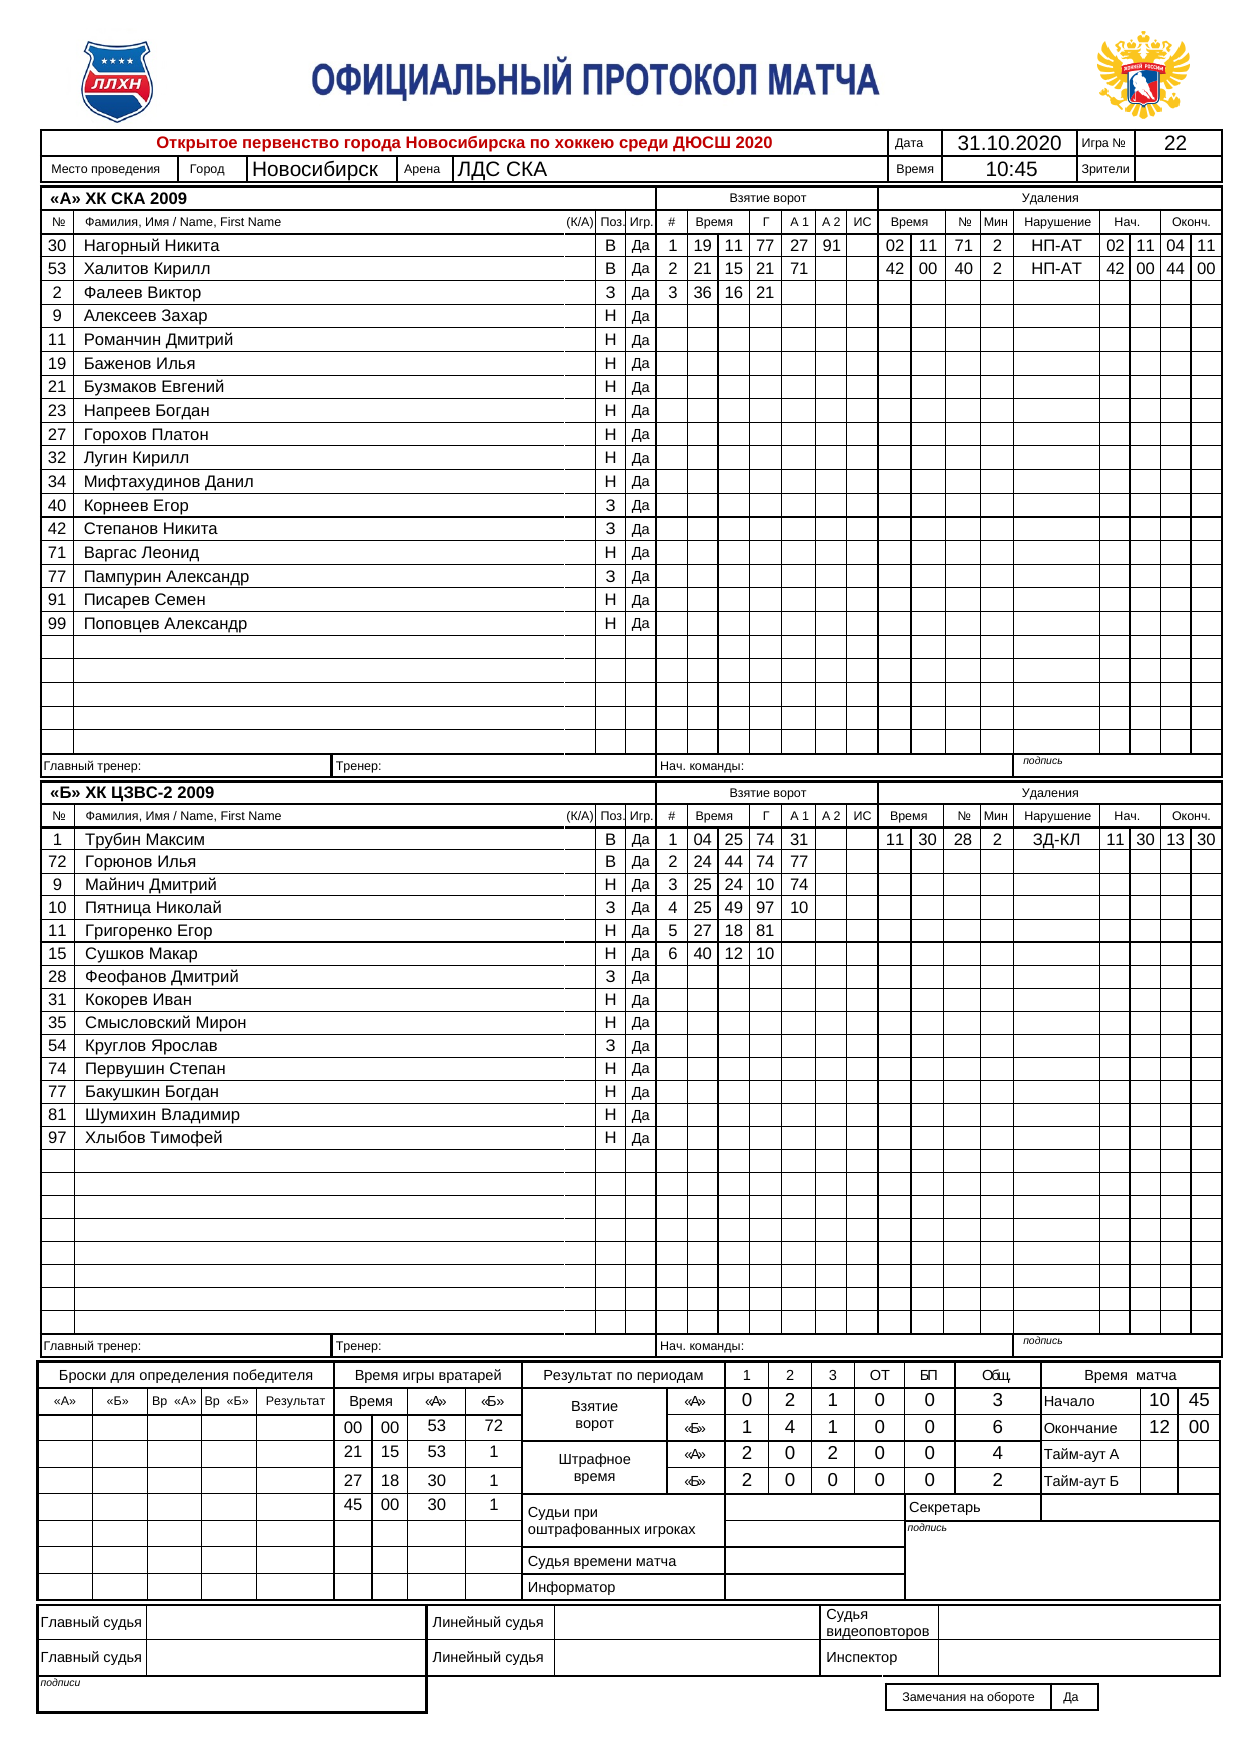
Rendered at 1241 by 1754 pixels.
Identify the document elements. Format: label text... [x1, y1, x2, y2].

table_cell [565, 328, 595, 351]
table_cell Да [626, 446, 655, 469]
table_cell [596, 1265, 625, 1287]
table_cell [816, 470, 846, 493]
table_cell [750, 328, 781, 351]
table_cell Да [626, 423, 655, 445]
table_cell [981, 423, 1013, 445]
table_cell [847, 423, 877, 445]
table_cell Да [626, 565, 655, 587]
table_cell [879, 328, 910, 351]
table_cell [719, 1311, 749, 1333]
table_cell Да [626, 989, 655, 1011]
table_cell [626, 1150, 655, 1172]
table_cell [565, 1104, 595, 1126]
table_cell [74, 707, 564, 729]
table_cell Да [626, 943, 655, 964]
table_cell [879, 281, 910, 303]
table_cell [565, 1012, 595, 1033]
table_cell [782, 920, 815, 941]
table_cell [626, 636, 655, 658]
table_cell 54 [42, 1035, 74, 1057]
table_cell [1192, 636, 1221, 658]
table_cell 42 [42, 518, 73, 540]
table_cell Да [626, 235, 655, 256]
table_cell Да [626, 588, 655, 611]
table_cell 04 [1161, 235, 1190, 256]
table_cell [688, 1242, 717, 1264]
table_cell [565, 920, 595, 941]
table_cell [750, 588, 781, 611]
table_cell [816, 328, 846, 351]
table_cell подпись [1014, 1335, 1221, 1356]
table_cell [944, 874, 980, 895]
table_cell [1161, 943, 1190, 964]
table_cell 11 [1100, 829, 1129, 849]
table_cell Инспектор [821, 1640, 938, 1675]
table_cell [912, 305, 945, 327]
table_cell [1100, 565, 1129, 587]
table_cell [1161, 636, 1190, 658]
table_cell [688, 305, 717, 327]
table_cell Тайм-аут А [1042, 1441, 1140, 1467]
table_cell [1100, 588, 1129, 611]
table_cell З [596, 494, 625, 516]
table_cell 36 [688, 281, 717, 303]
table_cell [1161, 1311, 1190, 1333]
table_cell 00 [912, 257, 945, 280]
table_cell [1131, 683, 1160, 706]
table_cell [847, 588, 877, 611]
table_cell [719, 1081, 749, 1103]
table_cell [1014, 1265, 1099, 1287]
table_cell подпись [906, 1522, 1219, 1599]
table_cell [879, 1196, 910, 1218]
table_cell [1131, 896, 1160, 918]
table_cell [912, 1173, 943, 1195]
table_cell [335, 1547, 371, 1573]
table_cell [847, 1081, 877, 1103]
table_cell [981, 470, 1013, 493]
table_cell [202, 1416, 256, 1440]
table_cell [879, 1035, 910, 1057]
table_cell [1131, 1196, 1160, 1218]
table_cell [847, 966, 877, 987]
table_cell [202, 1521, 256, 1546]
table_cell [1161, 989, 1190, 1011]
table_cell [596, 1288, 625, 1310]
table_cell [719, 1173, 749, 1195]
table_cell [1100, 518, 1129, 540]
table_cell [750, 423, 781, 445]
table_cell 1 [812, 1415, 854, 1440]
table_cell Круглов Ярослав [75, 1035, 564, 1057]
table_cell [1131, 281, 1160, 303]
table_cell [1192, 683, 1221, 706]
table_cell [847, 281, 877, 303]
table_cell [148, 1468, 201, 1493]
table_cell Да [626, 612, 655, 634]
table_cell [719, 305, 749, 327]
table_cell [981, 588, 1013, 611]
table_cell Главный судья [39, 1640, 146, 1675]
table_cell 21 [688, 257, 717, 280]
table_cell 11 [912, 235, 945, 256]
table_cell [847, 1196, 877, 1218]
table_cell [565, 850, 595, 872]
table_cell [981, 683, 1013, 706]
table_cell [565, 1265, 595, 1287]
table_cell [1192, 707, 1221, 729]
table_cell Да [626, 541, 655, 564]
table_cell [1100, 470, 1129, 493]
table_cell [1014, 565, 1099, 587]
table_cell [912, 352, 945, 374]
table_cell [879, 920, 910, 941]
table_cell [1161, 966, 1190, 987]
table_cell 81 [750, 920, 781, 941]
table_cell 53 [42, 257, 73, 280]
table_cell [335, 1574, 371, 1599]
table_cell «А» [408, 1389, 465, 1413]
table_cell [1131, 636, 1160, 658]
table_cell З [596, 281, 625, 303]
table_cell 77 [782, 850, 815, 872]
table_cell ИС [847, 805, 877, 826]
table_cell [626, 1196, 655, 1218]
table_cell [847, 874, 877, 895]
table_cell [596, 1173, 625, 1195]
table_cell [1192, 328, 1221, 351]
table_cell [1192, 1288, 1221, 1310]
table_cell 25 [719, 829, 749, 849]
table_cell [1192, 1104, 1221, 1126]
table_cell 21 [42, 376, 73, 398]
table_cell Степанов Никита [74, 518, 564, 540]
table_cell Арена [398, 157, 452, 181]
table_cell [719, 1265, 749, 1287]
table_cell [1131, 1311, 1160, 1333]
table_cell [657, 1127, 687, 1149]
table_cell [847, 257, 877, 280]
table_cell «Б » [466, 1389, 521, 1413]
table_cell [1014, 920, 1099, 941]
table_cell [879, 423, 910, 445]
table_cell [981, 1081, 1013, 1103]
table_cell 99 [42, 612, 73, 634]
table_cell 2 [657, 850, 687, 872]
table_cell [75, 1150, 564, 1172]
table_cell [1014, 494, 1099, 516]
table_cell [782, 659, 815, 682]
table_cell Н [596, 305, 625, 327]
table_cell [912, 1150, 943, 1172]
table_cell 4 [657, 896, 687, 918]
table_cell Романчин Дмитрий [74, 328, 564, 351]
table_cell [782, 518, 815, 540]
table_cell [657, 305, 687, 327]
table_header Общ. [956, 1363, 1040, 1387]
table_cell [1192, 874, 1221, 895]
table_cell Кокорев Иван [75, 989, 564, 1011]
table_cell [750, 966, 781, 987]
table_cell [1131, 989, 1160, 1011]
table_cell 42 [1100, 257, 1129, 280]
table_header 2 [769, 1363, 811, 1387]
table_cell [626, 1311, 655, 1333]
table_cell [373, 1574, 407, 1599]
table_cell [944, 1288, 980, 1310]
table_cell [565, 470, 595, 493]
table_cell Главный тренер: [42, 1335, 330, 1356]
table_cell [912, 896, 943, 918]
table_cell [719, 1058, 749, 1079]
table_cell [1014, 896, 1099, 918]
table_cell [750, 376, 781, 398]
table_cell [688, 541, 717, 564]
table_cell Шумихин Владимир [75, 1104, 564, 1126]
table_cell [939, 1606, 1219, 1639]
table_cell [946, 707, 980, 729]
table_cell [750, 541, 781, 564]
table_cell 00 [1192, 257, 1221, 280]
table_cell [750, 446, 781, 469]
table_cell [1100, 1081, 1129, 1103]
table_cell [202, 1547, 256, 1573]
table_cell [981, 1311, 1013, 1333]
table_cell Игр. [626, 211, 655, 233]
table_cell [1161, 659, 1190, 682]
table_cell 15 [719, 257, 749, 280]
table_cell [428, 1677, 882, 1711]
table_cell [1192, 1242, 1221, 1264]
table_cell [879, 636, 910, 658]
table_cell [847, 399, 877, 422]
table_cell [883, 1677, 1220, 1681]
table_cell [596, 636, 625, 658]
table_cell [555, 1606, 819, 1639]
table_cell [847, 730, 877, 753]
table_cell [688, 446, 717, 469]
table_cell [688, 470, 717, 493]
table_cell Результат [257, 1389, 333, 1413]
table_cell [847, 829, 877, 849]
table_cell [1192, 1173, 1221, 1195]
table_cell [1131, 494, 1160, 516]
table_cell Игр. [626, 805, 655, 826]
table_cell [912, 874, 943, 895]
table_cell [408, 1574, 465, 1599]
table_cell 00 [1131, 257, 1160, 280]
table_cell [1100, 636, 1129, 658]
table_cell [816, 399, 846, 422]
table_cell [688, 376, 717, 398]
table_cell [688, 399, 717, 422]
table_cell 42 [879, 257, 910, 280]
table_cell [1131, 1242, 1160, 1264]
table_cell [1161, 1219, 1190, 1241]
table_cell 24 [719, 874, 749, 895]
table_cell [879, 1219, 910, 1241]
table_cell 28 [944, 829, 980, 849]
table_cell [1161, 376, 1190, 398]
table_cell «А» [668, 1442, 724, 1467]
table_cell [1100, 423, 1129, 445]
table_cell Н [596, 612, 625, 634]
table_cell [1042, 1495, 1219, 1520]
table_cell Нагорный Никита [74, 235, 564, 256]
table_cell 10:45 [943, 157, 1076, 181]
table_cell [565, 1081, 595, 1103]
table_cell [148, 1416, 201, 1440]
table_cell [688, 636, 717, 658]
table_cell [946, 423, 980, 445]
table_cell [782, 943, 815, 964]
table_cell [912, 1012, 943, 1033]
table_cell [74, 659, 564, 682]
table_cell Пятница Николай [75, 896, 564, 918]
table_cell Баженов Илья [74, 352, 564, 374]
table_cell [981, 850, 1013, 872]
table_cell [782, 683, 815, 706]
table_cell 44 [1161, 257, 1190, 280]
table_cell 11 [42, 920, 74, 941]
table_cell 32 [42, 446, 73, 469]
table_cell Н [596, 1012, 625, 1033]
table_cell Поз. [596, 211, 625, 233]
table_cell [847, 850, 877, 872]
table_cell Н [596, 328, 625, 351]
table_cell [1100, 305, 1129, 327]
table_cell [1131, 352, 1160, 374]
table_cell [565, 305, 595, 327]
table_cell [657, 707, 687, 729]
table_cell [1161, 1058, 1190, 1079]
table_cell [626, 1288, 655, 1310]
table_cell [946, 305, 980, 327]
table_cell [93, 1416, 147, 1440]
table_cell 71 [42, 541, 73, 564]
table_cell [1161, 588, 1190, 611]
table_cell 1 [657, 235, 687, 256]
table_cell [946, 730, 980, 753]
table_cell [1161, 352, 1190, 374]
table_cell [1014, 305, 1099, 327]
table_cell [93, 1574, 147, 1599]
table_cell [816, 1242, 846, 1264]
table_cell [879, 707, 910, 729]
table_cell [688, 494, 717, 516]
table_cell [565, 943, 595, 964]
table_cell [657, 1196, 687, 1218]
table_cell [847, 1058, 877, 1079]
table_cell [555, 1640, 819, 1675]
table_cell [1192, 989, 1221, 1011]
table_cell [816, 707, 846, 729]
table_cell [596, 1219, 625, 1241]
table_cell [782, 1081, 815, 1103]
table_cell [946, 446, 980, 469]
table_cell 77 [42, 565, 73, 587]
table_cell [944, 1150, 980, 1172]
table_cell [719, 518, 749, 540]
table_cell [847, 943, 877, 964]
table_cell [1131, 1150, 1160, 1172]
table_cell А 2 [816, 211, 846, 233]
table_cell 2 [981, 235, 1013, 256]
table_cell [1161, 896, 1190, 918]
table_cell 10 [750, 874, 781, 895]
table_cell [912, 659, 945, 682]
table_cell 21 [750, 257, 781, 280]
table_cell [1131, 1035, 1160, 1057]
table_cell [981, 1219, 1013, 1241]
table_cell [1014, 1288, 1099, 1310]
table_cell 2 [981, 257, 1013, 280]
table_cell [782, 1035, 815, 1057]
table_cell [816, 730, 846, 753]
table_cell [1100, 943, 1129, 964]
table_cell [816, 257, 846, 280]
table_cell [879, 470, 910, 493]
table_cell [1100, 612, 1129, 634]
table_cell [657, 659, 687, 682]
table_cell [719, 376, 749, 398]
table_cell [981, 966, 1013, 987]
table_cell [1161, 1081, 1190, 1103]
table_cell Город [179, 157, 246, 181]
table_cell [688, 1265, 717, 1287]
table_cell # [657, 211, 687, 233]
table_cell [946, 541, 980, 564]
table_cell 40 [688, 943, 717, 964]
table_cell [565, 541, 595, 564]
table_cell 9 [42, 874, 74, 895]
table_cell [1192, 730, 1221, 753]
table_cell «Б» [93, 1389, 147, 1413]
table_cell [1131, 376, 1160, 398]
table_cell 30 [1192, 829, 1221, 849]
table_cell Напреев Богдан [74, 399, 564, 422]
table_cell 28 [42, 966, 74, 987]
table_cell [1014, 989, 1099, 1011]
table_cell [1131, 707, 1160, 729]
table_cell Мин [981, 805, 1013, 826]
table_cell [1131, 1219, 1160, 1241]
table_cell [1100, 1150, 1129, 1172]
table_cell Феофанов Дмитрий [75, 966, 564, 987]
table_cell [816, 850, 846, 872]
table_cell [373, 1521, 407, 1546]
table_cell 0 [855, 1468, 904, 1493]
table_cell [1014, 1242, 1099, 1264]
table_cell 30 [1131, 829, 1160, 849]
table_cell 0 [905, 1415, 954, 1440]
table_cell 71 [782, 257, 815, 280]
table_cell [847, 1242, 877, 1264]
table_cell 10 [782, 896, 815, 918]
table_cell [719, 399, 749, 422]
table_cell 19 [688, 235, 717, 256]
table_cell 9 [42, 305, 73, 327]
table_cell [944, 1196, 980, 1218]
table_cell [1161, 850, 1190, 872]
table_cell [657, 376, 687, 398]
table_cell [1014, 1104, 1099, 1126]
table_cell Майнич Дмитрий [75, 874, 564, 895]
table_cell 24 [688, 850, 717, 872]
table_cell [565, 707, 595, 729]
table_cell [257, 1468, 333, 1493]
table_cell [1131, 470, 1160, 493]
table_cell [912, 470, 945, 493]
table_cell [39, 1416, 92, 1440]
table_cell ЗД-КЛ [1014, 829, 1099, 849]
table_cell [565, 1127, 595, 1149]
table_cell [75, 1196, 564, 1218]
table_cell [912, 399, 945, 422]
table_cell [1179, 1441, 1219, 1467]
table_cell [1100, 446, 1129, 469]
table_cell 25 [688, 896, 717, 918]
table_cell [782, 588, 815, 611]
table_cell [912, 1104, 943, 1126]
table_cell [946, 281, 980, 303]
table_cell [1100, 399, 1129, 422]
table_cell Да [626, 1012, 655, 1033]
table_cell [816, 659, 846, 682]
table_cell [847, 518, 877, 540]
table_cell [93, 1547, 147, 1573]
table_cell [847, 1012, 877, 1033]
table_cell [1131, 423, 1160, 445]
table_cell З [596, 565, 625, 587]
table_cell 10 [1141, 1389, 1177, 1413]
table_cell [847, 612, 877, 634]
table_header Удаления [879, 783, 1221, 803]
table_cell Судья видеоповторов [821, 1606, 938, 1639]
table_cell 11 [42, 328, 73, 351]
table_cell 2 [726, 1468, 768, 1493]
table_cell [657, 446, 687, 469]
table_cell 00 [335, 1416, 371, 1440]
table_cell [782, 1311, 815, 1333]
table_cell 6 [657, 943, 687, 964]
table_cell [981, 1242, 1013, 1264]
table_cell [1192, 1058, 1221, 1079]
table_cell [1100, 1196, 1129, 1218]
table_cell 12 [719, 943, 749, 964]
table_cell [1099, 1682, 1220, 1711]
table_cell 72 [42, 850, 74, 872]
table_cell 0 [812, 1468, 854, 1493]
table_cell [1192, 1035, 1221, 1057]
table_cell 3 [657, 874, 687, 895]
table_cell «Б» [668, 1415, 724, 1440]
table_cell [1014, 636, 1099, 658]
table_cell [466, 1547, 521, 1573]
table_cell 25 [688, 874, 717, 895]
table_cell З [596, 518, 625, 540]
table_cell [981, 541, 1013, 564]
table_cell [879, 1104, 910, 1126]
table_cell [946, 376, 980, 398]
table_cell [93, 1494, 147, 1520]
table_cell [847, 1311, 877, 1333]
table_cell [879, 989, 910, 1011]
table_cell [1131, 874, 1160, 895]
table_cell [1192, 518, 1221, 540]
table_cell [879, 518, 910, 540]
table_cell [565, 257, 595, 280]
table_cell Н [596, 1104, 625, 1126]
table_cell Пампурин Александр [74, 565, 564, 587]
table_cell [1131, 1081, 1160, 1103]
table_cell [946, 328, 980, 351]
table_cell [657, 423, 687, 445]
table_cell [1014, 1081, 1099, 1103]
table_cell [565, 730, 595, 753]
table_cell [912, 966, 943, 987]
table_cell [816, 829, 846, 849]
table_cell [912, 707, 945, 729]
table_cell [626, 1242, 655, 1264]
table_cell [147, 1606, 425, 1639]
table_cell [1161, 874, 1190, 895]
table_cell [1100, 1311, 1129, 1333]
table_cell [719, 1012, 749, 1033]
table_cell [847, 235, 877, 256]
table_cell [719, 612, 749, 634]
table_cell [816, 494, 846, 516]
table_cell 2 [769, 1389, 811, 1413]
table_cell [912, 850, 943, 872]
table_cell [912, 636, 945, 658]
table_cell Н [596, 423, 625, 445]
table_cell [1161, 446, 1190, 469]
table_cell Фамилия, Имя / Name, First Name [75, 805, 565, 826]
table_cell Оконч. [1161, 805, 1221, 826]
table_cell [879, 612, 910, 634]
table_cell [981, 1196, 1013, 1218]
table_cell [750, 565, 781, 587]
table_cell № [946, 211, 980, 233]
table_cell 2 [726, 1442, 768, 1467]
table_cell [1192, 588, 1221, 611]
table_cell [596, 1150, 625, 1172]
table_cell [879, 874, 910, 895]
table_cell [847, 989, 877, 1011]
table_cell [1131, 305, 1160, 327]
table_cell В [596, 235, 625, 256]
table_cell Поз. [596, 805, 625, 826]
table_cell [657, 683, 687, 706]
table_cell [657, 1012, 687, 1033]
table_cell [688, 565, 717, 587]
table_cell Оконч. [1161, 211, 1221, 233]
table_cell Трубин Максим [75, 829, 564, 849]
table_cell [688, 1150, 717, 1172]
table_cell [912, 1081, 943, 1103]
table_cell [782, 494, 815, 516]
table_cell [626, 730, 655, 753]
table_cell [1014, 352, 1099, 374]
table_cell Да [626, 257, 655, 280]
table_cell [202, 1494, 256, 1520]
table_cell [565, 1058, 595, 1079]
table_cell [1100, 1012, 1129, 1033]
table_cell [1014, 1173, 1099, 1195]
table_header Замечания на обороте [887, 1685, 1050, 1709]
table_cell Да [626, 376, 655, 398]
table_cell [816, 1104, 846, 1126]
table_cell Да [626, 829, 655, 849]
table_cell [782, 1150, 815, 1172]
table_cell [719, 446, 749, 469]
table_cell [688, 423, 717, 445]
table_cell [1100, 1035, 1129, 1057]
table_cell 30 [408, 1468, 465, 1493]
table_cell НП-АТ [1014, 235, 1099, 256]
table_cell [688, 966, 717, 987]
table_cell 5 [657, 920, 687, 941]
table_header «А» ХК СКА 2009 [42, 188, 655, 209]
table_cell 0 [769, 1468, 811, 1493]
table_cell [879, 1242, 910, 1264]
table_header Взятие ворот [657, 783, 877, 803]
table_cell [719, 541, 749, 564]
table_cell [688, 659, 717, 682]
table_cell [1161, 470, 1190, 493]
table_cell [981, 1035, 1013, 1057]
table_cell [688, 1196, 717, 1218]
table_cell [565, 1219, 595, 1241]
table_cell [782, 730, 815, 753]
table_cell [565, 683, 595, 706]
table_cell Н [596, 874, 625, 895]
table_cell [912, 423, 945, 445]
table_cell [565, 1173, 595, 1195]
table_cell [782, 707, 815, 729]
table_cell 30 [912, 829, 943, 849]
table_cell Мифтахудинов Данил [74, 470, 564, 493]
table_cell 21 [335, 1441, 371, 1467]
table_cell 45 [1179, 1389, 1219, 1413]
table_cell № [42, 805, 74, 826]
table_cell [879, 1150, 910, 1172]
table_cell [1014, 1012, 1099, 1033]
table_cell [596, 730, 625, 753]
table_cell подпись [1014, 755, 1221, 776]
table_cell [39, 1441, 92, 1467]
table_cell Окончание [1042, 1415, 1140, 1440]
table_cell [816, 920, 846, 941]
table_cell [719, 328, 749, 351]
table_cell [782, 1058, 815, 1079]
table_cell 15 [373, 1441, 407, 1467]
table_cell [1192, 1150, 1221, 1172]
table_cell 31 [42, 989, 74, 1011]
table_cell [565, 1242, 595, 1264]
table_cell Штрафное время [523, 1442, 666, 1493]
table_cell Новосибирск [248, 157, 396, 181]
table_cell 19 [42, 352, 73, 374]
table_cell [1100, 352, 1129, 374]
table_cell [981, 989, 1013, 1011]
table_cell [782, 1012, 815, 1033]
table_cell [626, 1265, 655, 1287]
table_cell [782, 966, 815, 987]
table_cell [1192, 1127, 1221, 1149]
table_cell [1192, 612, 1221, 634]
table_cell Первушин Степан [75, 1058, 564, 1079]
table_cell [816, 1288, 846, 1310]
table_cell 30 [42, 235, 73, 256]
table_cell 12 [1141, 1415, 1177, 1440]
table_cell [1141, 1468, 1177, 1493]
table_cell В [596, 829, 625, 849]
table_cell [912, 1058, 943, 1079]
table_cell [782, 989, 815, 1011]
table_cell [688, 683, 717, 706]
table_cell [912, 518, 945, 540]
table_cell З [596, 1035, 625, 1057]
table_cell Время [889, 157, 941, 181]
table_cell Нарушение [1014, 805, 1099, 826]
table_cell [1014, 423, 1099, 445]
table_cell Место проведения [42, 157, 177, 181]
table_cell Судья времени матча [523, 1548, 724, 1573]
table_cell 4 [956, 1442, 1040, 1467]
table_cell [719, 352, 749, 374]
table_cell [912, 1288, 943, 1310]
table_cell Григоренко Егор [75, 920, 564, 941]
table_cell Вр «Б» [202, 1389, 256, 1413]
table_cell [1136, 157, 1221, 181]
table_cell «А» [668, 1389, 724, 1413]
table_cell [75, 1242, 564, 1264]
table_cell Судьи при оштрафованных игроках [523, 1495, 724, 1546]
table_cell [847, 1150, 877, 1172]
table_cell Да [626, 874, 655, 895]
table_cell [782, 636, 815, 658]
table_cell [981, 1288, 1013, 1310]
table_cell 13 [1161, 829, 1190, 849]
table_cell [565, 352, 595, 374]
table_cell [1192, 1265, 1221, 1287]
table_cell [1192, 966, 1221, 987]
table_cell [750, 636, 781, 658]
table_cell [782, 423, 815, 445]
table_cell [816, 989, 846, 1011]
table_cell [816, 1035, 846, 1057]
table_cell 23 [42, 399, 73, 422]
table_cell [816, 1196, 846, 1218]
table_cell [816, 376, 846, 398]
table_cell [912, 281, 945, 303]
table_cell Нач. команды: [657, 755, 1012, 776]
table_cell 1 [657, 829, 687, 849]
table_cell [719, 1219, 749, 1241]
table_cell [657, 399, 687, 422]
table_cell [1131, 920, 1160, 941]
table_cell Да [626, 399, 655, 422]
table_cell [981, 446, 1013, 469]
table_cell [782, 1288, 815, 1310]
table_cell 00 [373, 1494, 407, 1520]
table_cell 6 [956, 1415, 1040, 1440]
table_cell [719, 1288, 749, 1310]
table_cell 1 [466, 1441, 521, 1467]
table_cell [1100, 659, 1129, 682]
table_cell [93, 1468, 147, 1493]
table_cell ИС [847, 211, 877, 233]
table_cell [944, 966, 980, 987]
table_cell 77 [42, 1081, 74, 1103]
table_cell [981, 943, 1013, 964]
table_cell [782, 1219, 815, 1241]
table_cell [750, 1311, 781, 1333]
table_cell [879, 1012, 910, 1033]
table_cell Нач. [1100, 805, 1160, 826]
table_cell [719, 966, 749, 987]
table_cell [816, 966, 846, 987]
table_cell [912, 730, 945, 753]
table_cell [816, 305, 846, 327]
table_cell [847, 1104, 877, 1126]
table_cell Главный судья [39, 1606, 146, 1639]
table_cell [1100, 281, 1129, 303]
table_cell [879, 305, 910, 327]
table_cell [657, 352, 687, 374]
table_cell [565, 1288, 595, 1310]
table_cell [719, 1127, 749, 1149]
table_cell [657, 989, 687, 1011]
table_cell [1161, 1035, 1190, 1057]
table_cell 74 [750, 829, 781, 849]
table_cell Бакушкин Богдан [75, 1081, 564, 1103]
table_cell [565, 565, 595, 587]
table_cell 02 [1100, 235, 1129, 256]
table_cell 97 [42, 1127, 74, 1149]
table_cell [42, 683, 73, 706]
table_cell [946, 399, 980, 422]
table_cell [944, 1127, 980, 1149]
table_cell [1100, 1104, 1129, 1126]
table_cell [257, 1494, 333, 1520]
table_cell Да [626, 352, 655, 374]
table_cell [1161, 518, 1190, 540]
table_cell [1161, 920, 1190, 941]
table_cell Н [596, 943, 625, 964]
table_cell [1014, 683, 1099, 706]
table_cell 0 [726, 1389, 768, 1413]
table_cell [1014, 1035, 1099, 1057]
table_cell [719, 707, 749, 729]
table_cell [565, 281, 595, 303]
table_cell [1161, 707, 1190, 729]
table_cell [596, 1311, 625, 1333]
table_cell [1014, 470, 1099, 493]
table_cell [1161, 730, 1190, 753]
table_cell [946, 518, 980, 540]
table_cell [565, 966, 595, 987]
table_cell [879, 683, 910, 706]
table_cell [750, 305, 781, 327]
table_cell [1131, 966, 1160, 987]
table_cell 97 [750, 896, 781, 918]
table_cell [782, 352, 815, 374]
table_cell [879, 1081, 910, 1103]
table_cell [688, 730, 717, 753]
table_cell [816, 352, 846, 374]
table_cell [946, 659, 980, 682]
table_cell Смысловский Мирон [75, 1012, 564, 1033]
table_cell [1014, 1219, 1099, 1241]
table_cell 2 [812, 1442, 854, 1467]
table_cell Г [750, 805, 781, 826]
table_cell (К/А) [565, 211, 595, 233]
table_cell [657, 1173, 687, 1195]
table_cell [879, 588, 910, 611]
table_cell 0 [905, 1442, 954, 1467]
table_cell [1141, 1441, 1177, 1467]
table_cell 3 [956, 1389, 1040, 1413]
table_cell [1014, 850, 1099, 872]
table_cell [847, 494, 877, 516]
table_header Удаления [879, 188, 1221, 209]
table_cell [565, 874, 595, 895]
table_cell [1014, 281, 1099, 303]
table_cell [847, 305, 877, 327]
table_cell [1100, 376, 1129, 398]
table_cell [750, 1104, 781, 1126]
table_cell 31 [782, 829, 815, 849]
table_cell 0 [905, 1389, 954, 1413]
table_cell [1131, 850, 1160, 872]
table_cell Бузмаков Евгений [74, 376, 564, 398]
table_cell 11 [1192, 235, 1221, 256]
table_cell 74 [750, 850, 781, 872]
table_cell [946, 612, 980, 634]
table_cell 81 [42, 1104, 74, 1126]
table_cell [912, 683, 945, 706]
table_cell [1131, 1012, 1160, 1033]
table_cell [42, 707, 73, 729]
table_cell [42, 1150, 74, 1172]
table_cell [912, 541, 945, 564]
table_cell [1131, 1127, 1160, 1149]
table_cell [847, 1173, 877, 1195]
table_cell [782, 376, 815, 398]
table_cell 18 [373, 1468, 407, 1493]
table_cell [782, 1265, 815, 1287]
table_cell [981, 1127, 1013, 1149]
table_cell 1 [812, 1389, 854, 1413]
table_cell [1192, 565, 1221, 587]
table_cell [750, 1012, 781, 1033]
table_cell [596, 1242, 625, 1264]
table_cell [1100, 989, 1129, 1011]
table_cell [1100, 920, 1129, 941]
table_cell Да [626, 470, 655, 493]
table_cell [657, 518, 687, 540]
table_cell А 2 [816, 805, 846, 826]
table_cell [626, 1219, 655, 1241]
table_cell Да [626, 328, 655, 351]
table_cell [657, 1311, 687, 1333]
table_cell [39, 1468, 92, 1493]
table_cell Да [626, 1058, 655, 1079]
table_cell [1192, 850, 1221, 872]
table_cell [565, 896, 595, 918]
table_cell Н [596, 1058, 625, 1079]
table_cell [148, 1547, 201, 1573]
table_cell [750, 494, 781, 516]
table_cell [847, 1288, 877, 1310]
table_cell 11 [879, 829, 910, 849]
table_header ОТ [855, 1363, 904, 1387]
table_cell [74, 683, 564, 706]
table_cell Да [626, 896, 655, 918]
table_cell Писарев Семен [74, 588, 564, 611]
table_cell [981, 1058, 1013, 1079]
table_cell [981, 636, 1013, 658]
table_cell [847, 683, 877, 706]
table_cell «А» [39, 1389, 92, 1413]
table_cell [912, 1196, 943, 1218]
table_cell [1131, 730, 1160, 753]
table_cell Время [688, 211, 749, 233]
table_cell 1 [466, 1468, 521, 1493]
table_cell [1014, 730, 1099, 753]
table_cell [1161, 1173, 1190, 1195]
table_cell [42, 1288, 74, 1310]
table_cell [657, 328, 687, 351]
table_header Да [1052, 1685, 1097, 1709]
table_cell [1131, 565, 1160, 587]
table_cell [879, 399, 910, 422]
table_cell 45 [335, 1494, 371, 1520]
table_cell [1131, 1058, 1160, 1079]
table_cell [148, 1441, 201, 1467]
table_cell [816, 1173, 846, 1195]
table_cell [688, 1081, 717, 1103]
table_cell [719, 989, 749, 1011]
table_cell Да [626, 966, 655, 987]
table_cell [257, 1441, 333, 1467]
table_cell 91 [42, 588, 73, 611]
table_cell [1161, 565, 1190, 587]
table_cell [879, 1288, 910, 1310]
table_cell № [944, 805, 980, 826]
table_cell [1192, 1012, 1221, 1033]
table_cell [688, 1173, 717, 1195]
table_cell [719, 1242, 749, 1264]
table_cell Да [626, 281, 655, 303]
table_cell [1192, 352, 1221, 374]
table_cell [1100, 896, 1129, 918]
table_cell [782, 399, 815, 422]
table_cell ЛДС СКА [454, 157, 887, 181]
table_cell [719, 588, 749, 611]
table_cell [257, 1547, 333, 1573]
table_cell [879, 966, 910, 987]
table_cell [981, 1012, 1013, 1033]
table_cell [816, 1265, 846, 1287]
table_cell [1192, 896, 1221, 918]
table_cell [946, 636, 980, 658]
table_cell [816, 1081, 846, 1103]
table_cell [1192, 494, 1221, 516]
table_cell [657, 612, 687, 634]
table_cell [74, 636, 564, 658]
table_cell [1014, 659, 1099, 682]
table_cell [1014, 966, 1099, 987]
table_cell Г [750, 211, 781, 233]
table_cell [1161, 328, 1190, 351]
table_cell [202, 1468, 256, 1493]
table_cell [657, 730, 687, 753]
table_cell [847, 328, 877, 351]
table_cell [1014, 1058, 1099, 1079]
table_cell [750, 352, 781, 374]
table_cell [565, 659, 595, 682]
table_cell [42, 1265, 74, 1287]
table_cell [719, 636, 749, 658]
table_cell [1014, 518, 1099, 540]
table_cell Начало [1042, 1389, 1140, 1413]
table_cell [1014, 399, 1099, 422]
table_cell [1161, 1265, 1190, 1287]
table_cell 10 [42, 896, 74, 918]
table_cell [944, 1242, 980, 1264]
table_cell 2 [657, 257, 687, 280]
table_cell [1131, 612, 1160, 634]
table_cell (К/А) [565, 805, 595, 826]
table_cell [657, 1265, 687, 1287]
table_cell 71 [946, 235, 980, 256]
table_cell [1192, 1311, 1221, 1333]
table_cell [565, 636, 595, 658]
table_cell [408, 1521, 465, 1546]
table_cell [1014, 612, 1099, 634]
table_cell [42, 730, 73, 753]
table_cell 53 [408, 1441, 465, 1467]
table_cell [847, 707, 877, 729]
table_cell Секретарь [906, 1495, 1040, 1520]
table_cell [946, 352, 980, 374]
table_cell [688, 518, 717, 540]
picture [5, 28, 1197, 129]
table_cell [1192, 1219, 1221, 1241]
table_cell [565, 446, 595, 469]
table_cell [944, 989, 980, 1011]
table_cell [257, 1574, 333, 1599]
table_cell 18 [719, 920, 749, 941]
table_cell [944, 1035, 980, 1057]
table_cell [688, 1058, 717, 1079]
table_cell Информатор [523, 1575, 724, 1599]
table_cell Линейный судья [428, 1606, 554, 1639]
table_header Взятие ворот [657, 188, 877, 209]
table_cell [1131, 588, 1160, 611]
table_cell [847, 1219, 877, 1241]
table_cell 11 [719, 235, 749, 256]
table_cell [1100, 966, 1129, 987]
table_cell [626, 1173, 655, 1195]
table_cell [74, 730, 564, 753]
table_cell [879, 1173, 910, 1195]
table_cell [879, 1127, 910, 1149]
table_cell [657, 494, 687, 516]
table_cell [750, 1058, 781, 1079]
table_cell [719, 1104, 749, 1126]
table_cell [1100, 730, 1129, 753]
table_cell В [596, 257, 625, 280]
table_cell [981, 352, 1013, 374]
table_cell [981, 518, 1013, 540]
table_cell [335, 1521, 371, 1546]
table_cell Хлыбов Тимофей [75, 1127, 564, 1149]
table_cell [946, 588, 980, 611]
table_cell Н [596, 920, 625, 941]
table_cell [816, 541, 846, 564]
table_cell Да [626, 518, 655, 540]
table_cell [39, 1547, 92, 1573]
table_cell [1100, 707, 1129, 729]
table_cell [596, 659, 625, 682]
table_cell [879, 446, 910, 469]
table_cell [719, 1196, 749, 1218]
table_cell [39, 1574, 92, 1599]
table_cell [847, 352, 877, 374]
table_cell [626, 707, 655, 729]
table_cell [688, 352, 717, 374]
table_cell Тренер: [333, 1335, 655, 1356]
table_cell [565, 612, 595, 634]
table_cell [1131, 446, 1160, 469]
table_cell [1100, 1288, 1129, 1310]
table_cell [1179, 1468, 1219, 1493]
table_cell [1192, 423, 1221, 445]
table_cell [879, 850, 910, 872]
table_cell [912, 1242, 943, 1264]
table_cell [1192, 659, 1221, 682]
table_cell 1 [466, 1494, 521, 1520]
table_cell [912, 494, 945, 516]
table_cell [912, 1219, 943, 1241]
table_cell [750, 989, 781, 1011]
table_cell Да [626, 494, 655, 516]
table_cell [565, 1311, 595, 1333]
table_cell 16 [719, 281, 749, 303]
table_cell [981, 1150, 1013, 1172]
table_cell [816, 518, 846, 540]
table_cell [657, 565, 687, 587]
table_cell 40 [42, 494, 73, 516]
table_cell [1192, 281, 1221, 303]
table_cell [750, 1288, 781, 1310]
table_cell [147, 1640, 425, 1675]
table_cell [565, 588, 595, 611]
table_cell [1161, 1288, 1190, 1310]
table_cell [1131, 1173, 1160, 1195]
table_cell [750, 612, 781, 634]
table_cell [816, 1058, 846, 1079]
table_cell [879, 541, 910, 564]
table_cell [912, 565, 945, 587]
table_cell [750, 1081, 781, 1103]
table_cell [1161, 1012, 1190, 1033]
table_cell [1161, 1242, 1190, 1264]
table_cell [782, 565, 815, 587]
table_cell [1192, 943, 1221, 964]
table_cell Мин [981, 211, 1013, 233]
table_cell [944, 1058, 980, 1079]
table_cell [944, 1265, 980, 1287]
table_cell [944, 1104, 980, 1126]
table_cell [782, 470, 815, 493]
table_cell [596, 683, 625, 706]
table_cell Да [626, 850, 655, 872]
table_cell [912, 376, 945, 398]
table_cell # [657, 805, 687, 826]
table_cell А 1 [782, 211, 815, 233]
table_cell [1100, 874, 1129, 895]
table_cell [202, 1441, 256, 1467]
table_cell [879, 943, 910, 964]
table_cell Время [879, 211, 945, 233]
table_cell [688, 1012, 717, 1033]
table_cell [816, 588, 846, 611]
table_cell [688, 1035, 717, 1057]
table_cell [726, 1575, 904, 1599]
table_cell [879, 659, 910, 682]
table_cell [42, 1173, 74, 1195]
table_cell [750, 683, 781, 706]
table_cell [816, 281, 846, 303]
table_cell № [42, 211, 73, 233]
table_cell [1161, 281, 1190, 303]
table_cell З [596, 896, 625, 918]
table_cell [726, 1521, 904, 1546]
table_cell [148, 1574, 201, 1599]
table_cell [1161, 612, 1190, 634]
table_cell [1161, 1150, 1190, 1172]
table_cell [847, 1127, 877, 1149]
table_cell [816, 1311, 846, 1333]
table_cell [257, 1416, 333, 1440]
table_cell Время [879, 805, 943, 826]
table_cell [565, 235, 595, 256]
table_cell [565, 399, 595, 422]
table_cell [981, 305, 1013, 327]
table_cell [657, 541, 687, 564]
table_cell [596, 707, 625, 729]
table_cell [981, 920, 1013, 941]
table_cell [93, 1441, 147, 1467]
table_cell Взятие ворот [523, 1389, 666, 1440]
table_cell [1014, 874, 1099, 895]
table_cell [816, 1012, 846, 1033]
table_cell [1014, 446, 1099, 469]
table_cell Нач. [1100, 211, 1160, 233]
table_cell Н [596, 989, 625, 1011]
table_cell [1192, 1081, 1221, 1103]
table_cell Н [596, 399, 625, 422]
table_cell [879, 730, 910, 753]
table_cell [944, 1219, 980, 1241]
table_cell 3 [657, 281, 687, 303]
table_cell [750, 659, 781, 682]
table_cell Н [596, 588, 625, 611]
table_cell [596, 1196, 625, 1218]
table_cell [946, 565, 980, 587]
table_cell Фалеев Виктор [74, 281, 564, 303]
table_cell [912, 943, 943, 964]
table_cell [1014, 541, 1099, 564]
table_cell [1161, 1196, 1190, 1218]
table_cell Н [596, 541, 625, 564]
table_cell [981, 565, 1013, 587]
table_cell [1014, 1311, 1099, 1333]
table_cell [1192, 920, 1221, 941]
table_cell 40 [946, 257, 980, 280]
table_cell [657, 966, 687, 987]
table_cell 35 [42, 1012, 74, 1033]
table_cell Тайм-аут Б [1042, 1468, 1140, 1493]
table_cell [847, 636, 877, 658]
table_cell [847, 659, 877, 682]
table_cell 1 [42, 829, 74, 849]
table_cell [373, 1547, 407, 1573]
table_cell НП-АТ [1014, 257, 1099, 280]
table_cell [944, 896, 980, 918]
table_cell [816, 612, 846, 634]
table_cell [1100, 1265, 1129, 1287]
table_cell [782, 281, 815, 303]
table_cell [75, 1173, 564, 1195]
table_cell [565, 494, 595, 516]
table_cell [1192, 541, 1221, 564]
table_cell 2 [956, 1468, 1040, 1493]
table_cell [1014, 707, 1099, 729]
table_cell [1192, 399, 1221, 422]
table_cell [750, 1173, 781, 1195]
table_cell [912, 1127, 943, 1149]
table_cell 10 [750, 943, 781, 964]
table_cell [981, 1265, 1013, 1287]
table_cell «Б» [668, 1468, 724, 1493]
table_cell [1014, 328, 1099, 351]
table_header 1 [726, 1363, 768, 1387]
table_header «Б» ХК ЦЗВС-2 2009 [42, 783, 655, 803]
table_cell 49 [719, 896, 749, 918]
table_cell Нарушение [1014, 211, 1099, 233]
table_cell [939, 1640, 1219, 1675]
table_cell [981, 376, 1013, 398]
table_cell [1100, 541, 1129, 564]
table_cell [657, 470, 687, 493]
table_cell В [596, 850, 625, 872]
table_cell [750, 1265, 781, 1287]
table_cell Алексеев Захар [74, 305, 564, 327]
table_cell [1131, 399, 1160, 422]
table_cell [1100, 683, 1129, 706]
table_cell [1161, 1104, 1190, 1126]
table_cell [750, 470, 781, 493]
table_cell [879, 565, 910, 587]
table_cell [75, 1265, 564, 1287]
table_cell [782, 1242, 815, 1264]
table_cell [816, 565, 846, 587]
table_cell 0 [769, 1442, 811, 1467]
table_cell [847, 1035, 877, 1057]
table_cell [42, 1219, 74, 1241]
table_cell [946, 683, 980, 706]
table_cell 30 [408, 1494, 465, 1520]
table_cell [847, 470, 877, 493]
table_cell [657, 1219, 687, 1241]
table_cell [1192, 305, 1221, 327]
table_cell [1131, 1265, 1160, 1287]
table_cell 34 [42, 470, 73, 493]
table_cell [782, 1196, 815, 1218]
table_cell Да [626, 1127, 655, 1149]
table_cell [1192, 470, 1221, 493]
table_header Открытое первенство города Новосибирска по хоккею среди ДЮСШ 2020 [42, 131, 887, 155]
table_cell [565, 1150, 595, 1172]
table_cell [75, 1311, 564, 1333]
table_cell [981, 399, 1013, 422]
table_cell [847, 376, 877, 398]
table_cell 44 [719, 850, 749, 872]
table_header Дата [889, 131, 941, 155]
table_cell [688, 707, 717, 729]
table_cell [1014, 376, 1099, 398]
table_cell Н [596, 1127, 625, 1149]
table_cell [816, 1219, 846, 1241]
table_cell [1014, 1150, 1099, 1172]
table_cell [750, 399, 781, 422]
table_header Время игры вратарей [335, 1363, 521, 1387]
table_cell [565, 1196, 595, 1218]
table_cell [39, 1521, 92, 1546]
table_cell [816, 896, 846, 918]
table_cell Линейный судья [428, 1640, 554, 1675]
table_cell Варгас Леонид [74, 541, 564, 564]
table_cell [847, 541, 877, 564]
table_cell [657, 1081, 687, 1103]
table_cell Горюнов Илья [75, 850, 564, 872]
table_cell [981, 659, 1013, 682]
table_cell Главный тренер: [42, 755, 330, 776]
table_cell [816, 1150, 846, 1172]
table_header Броски для определения победителя [39, 1363, 333, 1387]
table_cell Фамилия, Имя / Name, First Name [74, 211, 565, 233]
table_cell [782, 305, 815, 327]
table_cell [1161, 494, 1190, 516]
table_cell Сушков Макар [75, 943, 564, 964]
table_cell [981, 612, 1013, 634]
table_cell [75, 1219, 564, 1241]
table_cell [1192, 446, 1221, 469]
table_cell [657, 1150, 687, 1172]
table_cell [981, 730, 1013, 753]
table_cell 27 [782, 235, 815, 256]
table_cell [1161, 305, 1190, 327]
table_cell [750, 518, 781, 540]
table_cell 53 [408, 1416, 465, 1440]
table_cell [1131, 328, 1160, 351]
table_cell [1100, 1242, 1129, 1264]
table_cell [1192, 376, 1221, 398]
table_cell [726, 1548, 904, 1573]
table_cell [847, 565, 877, 587]
table_cell [912, 446, 945, 469]
table_cell [782, 446, 815, 469]
table_cell [981, 707, 1013, 729]
table_cell 74 [782, 874, 815, 895]
table_cell [719, 565, 749, 587]
table_cell [879, 1311, 910, 1333]
table_cell [1100, 1127, 1129, 1149]
table_cell 4 [769, 1415, 811, 1440]
table_cell [944, 1081, 980, 1103]
table_cell [981, 896, 1013, 918]
table_cell [847, 896, 877, 918]
table_cell [657, 1058, 687, 1079]
table_cell [816, 874, 846, 895]
table_cell [944, 1173, 980, 1195]
table_cell [847, 446, 877, 469]
table_cell [1161, 1127, 1190, 1149]
table_cell Да [626, 1081, 655, 1103]
table_cell [93, 1521, 147, 1546]
table_cell Лугин Кирилл [74, 446, 564, 469]
table_cell [688, 989, 717, 1011]
table_cell [1014, 588, 1099, 611]
table_cell 72 [466, 1416, 521, 1440]
table_cell Нач. команды: [657, 1335, 1012, 1356]
table_cell [879, 1265, 910, 1287]
table_cell [912, 1265, 943, 1287]
table_cell [750, 730, 781, 753]
table_cell А 1 [782, 805, 815, 826]
table_cell [75, 1288, 564, 1310]
table_cell 1 [726, 1415, 768, 1440]
table_cell 21 [750, 281, 781, 303]
table_cell [816, 446, 846, 469]
table_cell [981, 1104, 1013, 1126]
table_cell [944, 920, 980, 941]
table_cell [688, 328, 717, 351]
table_cell [657, 1104, 687, 1126]
table_cell [719, 1150, 749, 1172]
table_header Время матча [1042, 1363, 1219, 1387]
table_cell [750, 1196, 781, 1218]
table_cell [879, 896, 910, 918]
table_cell [565, 989, 595, 1011]
table_cell [782, 1173, 815, 1195]
table_cell [657, 636, 687, 658]
table_cell 74 [42, 1058, 74, 1079]
table_cell Время [335, 1389, 407, 1413]
table_cell [1131, 541, 1160, 564]
table_cell [688, 1311, 717, 1333]
table_cell [912, 328, 945, 351]
table_cell [719, 730, 749, 753]
table_cell [688, 612, 717, 634]
table_cell [657, 1288, 687, 1310]
table_cell [782, 541, 815, 564]
table_cell [782, 1127, 815, 1149]
table_cell [408, 1547, 465, 1573]
table_cell [944, 850, 980, 872]
table_cell [719, 683, 749, 706]
table_cell [944, 943, 980, 964]
table_cell [750, 1150, 781, 1172]
table_cell [39, 1494, 92, 1520]
table_cell Н [596, 470, 625, 493]
table_cell [719, 494, 749, 516]
table_cell [879, 1058, 910, 1079]
table_cell [782, 612, 815, 634]
table_cell [565, 423, 595, 445]
table_cell [719, 1035, 749, 1057]
table_header 31.10.2020 [943, 131, 1076, 155]
table_cell [1100, 494, 1129, 516]
table_cell Поповцев Александр [74, 612, 564, 634]
table_cell 91 [816, 235, 846, 256]
table_cell [657, 1242, 687, 1264]
table_cell [1100, 850, 1129, 872]
table_cell 0 [905, 1468, 954, 1493]
table_cell Да [626, 1035, 655, 1057]
table_cell [782, 1104, 815, 1126]
table_cell [946, 470, 980, 493]
table_cell [42, 659, 73, 682]
table_cell [466, 1574, 521, 1599]
table_cell [946, 494, 980, 516]
table_cell [912, 920, 943, 941]
table_cell [688, 1219, 717, 1241]
table_cell [657, 588, 687, 611]
table_cell [816, 943, 846, 964]
table_cell [1100, 1173, 1129, 1195]
table_cell Н [596, 376, 625, 398]
table_cell [148, 1521, 201, 1546]
table_cell [626, 683, 655, 706]
table_cell [1161, 423, 1190, 445]
table_header Результат по периодам [523, 1363, 724, 1387]
table_header 22 [1136, 131, 1221, 155]
table_header Игра № [1078, 131, 1134, 155]
table_cell [42, 1242, 74, 1264]
table_cell [688, 1288, 717, 1310]
table_cell Н [596, 1081, 625, 1103]
table_cell [466, 1521, 521, 1546]
table_cell подписи [39, 1677, 425, 1711]
table_cell [981, 1173, 1013, 1195]
table_cell [750, 707, 781, 729]
table_cell [1131, 518, 1160, 540]
table_cell [202, 1574, 256, 1599]
table_cell [750, 1127, 781, 1149]
table_cell [816, 1127, 846, 1149]
table_cell [912, 1311, 943, 1333]
table_cell [42, 1196, 74, 1218]
table_cell [1100, 1058, 1129, 1079]
table_cell [1192, 1196, 1221, 1218]
table_cell 02 [879, 235, 910, 256]
table_cell 0 [855, 1415, 904, 1440]
table_cell [719, 423, 749, 445]
table_cell 00 [373, 1416, 407, 1440]
table_cell [688, 1104, 717, 1126]
table_cell 11 [1131, 235, 1160, 256]
table_cell 0 [855, 1389, 904, 1413]
table_cell [981, 281, 1013, 303]
table_cell [912, 612, 945, 634]
table_cell [565, 518, 595, 540]
table_cell [944, 1311, 980, 1333]
table_cell Время [688, 805, 749, 826]
table_cell 2 [42, 281, 73, 303]
table_header 3 [812, 1363, 854, 1387]
table_cell [1131, 1288, 1160, 1310]
table_cell 77 [750, 235, 781, 256]
table_cell [912, 1035, 943, 1057]
table_cell [1131, 659, 1160, 682]
table_cell [750, 1219, 781, 1241]
table_cell [782, 328, 815, 351]
table_cell [981, 328, 1013, 351]
table_cell Зрители [1078, 157, 1134, 181]
table_cell 27 [42, 423, 73, 445]
table_cell [750, 1242, 781, 1264]
table_cell [688, 588, 717, 611]
table_cell [879, 376, 910, 398]
table_cell 15 [42, 943, 74, 964]
table_cell [879, 494, 910, 516]
table_cell [565, 829, 595, 849]
table_cell [1161, 541, 1190, 564]
table_cell [981, 874, 1013, 895]
table_cell 00 [1179, 1415, 1219, 1440]
table_header БП [905, 1363, 954, 1387]
table_cell [1131, 943, 1160, 964]
table_cell [944, 1012, 980, 1033]
table_cell З [596, 966, 625, 987]
table_cell [719, 470, 749, 493]
table_cell [912, 588, 945, 611]
table_cell Халитов Кирилл [74, 257, 564, 280]
table_cell Корнеев Егор [74, 494, 564, 516]
table_cell [657, 1035, 687, 1057]
table_cell [879, 352, 910, 374]
table_cell [847, 1265, 877, 1287]
table_cell Вр «А» [148, 1389, 201, 1413]
table_cell [565, 1035, 595, 1057]
table_cell Да [626, 1104, 655, 1126]
table_cell [1100, 1219, 1129, 1241]
table_cell Да [626, 920, 655, 941]
table_cell [565, 376, 595, 398]
table_cell [1014, 1196, 1099, 1218]
table_cell [1100, 328, 1129, 351]
table_cell [847, 920, 877, 941]
table_cell 0 [855, 1442, 904, 1467]
table_cell Горохов Платон [74, 423, 564, 445]
table_cell [750, 1035, 781, 1057]
table_cell 27 [335, 1468, 371, 1493]
table_cell [981, 494, 1013, 516]
table_cell [912, 989, 943, 1011]
table_cell [42, 636, 73, 658]
table_cell [257, 1521, 333, 1546]
table_cell 04 [688, 829, 717, 849]
table_cell [816, 636, 846, 658]
table_cell [688, 1127, 717, 1149]
table_cell [1014, 943, 1099, 964]
table_cell [816, 683, 846, 706]
table_cell 2 [981, 829, 1013, 849]
table_cell [719, 659, 749, 682]
table_cell 27 [688, 920, 717, 941]
table_cell [1161, 399, 1190, 422]
table_cell [42, 1311, 74, 1333]
table_cell [726, 1495, 904, 1520]
table_cell Н [596, 352, 625, 374]
table_cell Н [596, 446, 625, 469]
table_cell [626, 659, 655, 682]
table_cell Да [626, 305, 655, 327]
table_cell [816, 423, 846, 445]
table_cell [1014, 1127, 1099, 1149]
table_cell [1161, 683, 1190, 706]
table_cell [148, 1494, 201, 1520]
table_cell [1131, 1104, 1160, 1126]
table_cell Тренер: [333, 755, 655, 776]
